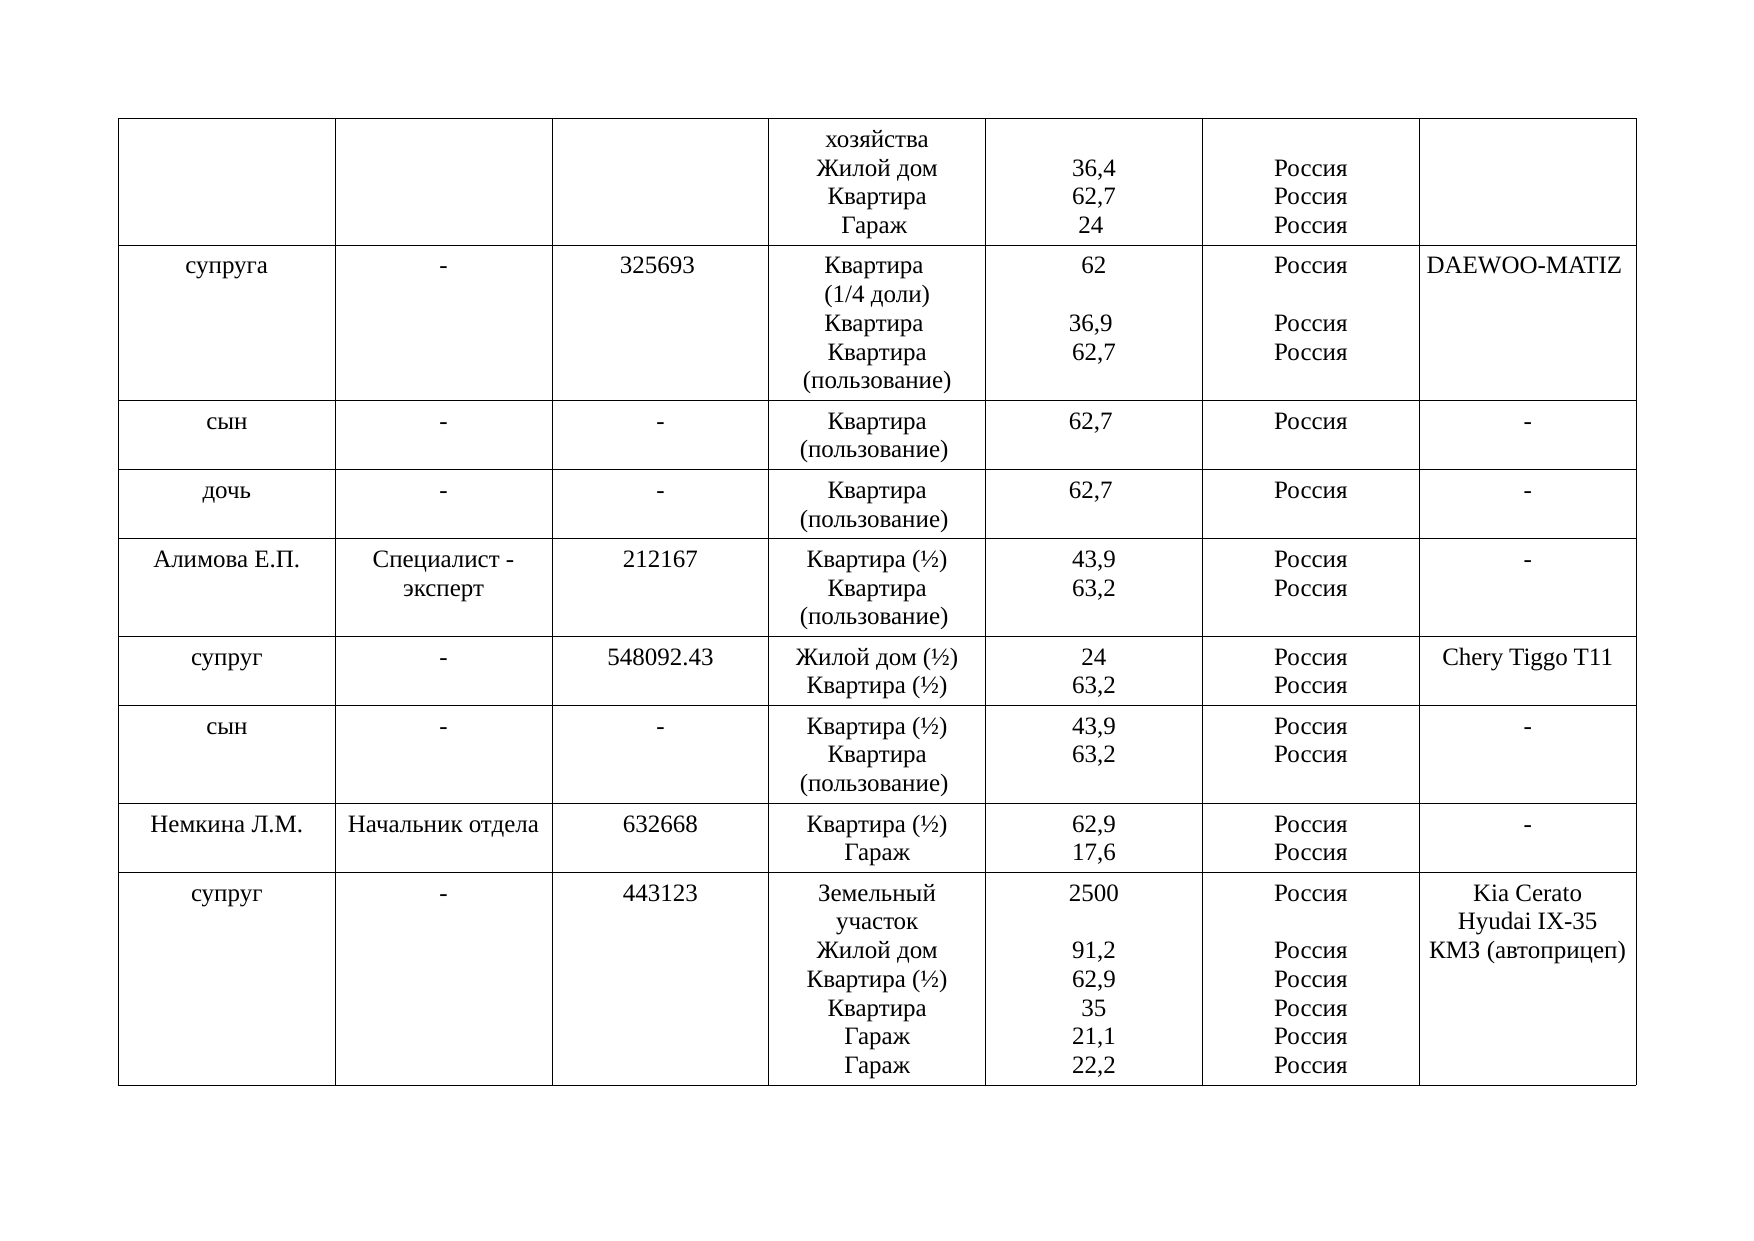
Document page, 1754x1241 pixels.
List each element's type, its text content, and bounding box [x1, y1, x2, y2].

table_cell Россия Россия [1203, 706, 1419, 803]
table_cell - [1420, 470, 1636, 538]
table_cell Россия [1203, 401, 1419, 469]
table_cell 36,4 62,7 24 [986, 119, 1202, 245]
table_cell Специалист - эксперт [336, 539, 552, 636]
table_cell - [336, 470, 552, 538]
table_cell [119, 119, 335, 245]
table_cell 325693 [553, 246, 768, 400]
table_cell - [336, 637, 552, 705]
table_cell Россия Россия [1203, 539, 1419, 636]
table_cell супруг [119, 637, 335, 705]
table_cell 62,7 [986, 401, 1202, 469]
table_cell супруг [119, 873, 335, 1085]
table_cell - [1420, 539, 1636, 636]
table_cell - [336, 706, 552, 803]
table_cell Россия Россия Россия Россия Россия Россия [1203, 873, 1419, 1085]
table_cell Квартира (½) Квартира (пользование) [769, 706, 985, 803]
table_cell 632668 [553, 804, 768, 872]
table_cell Алимова Е.П. [119, 539, 335, 636]
table_cell Kia Cerato Hyudai IX-35 КМЗ (автоприцеп) [1420, 873, 1636, 1085]
table_cell - [553, 401, 768, 469]
table_cell Квартира (пользование) [769, 470, 985, 538]
table_cell Квартира (1/4 доли) Квартира Квартира (пользование) [769, 246, 985, 400]
table_cell - [553, 706, 768, 803]
table_cell дочь [119, 470, 335, 538]
table_cell хозяйства Жилой дом Квартира Гараж [769, 119, 985, 245]
table_cell 43,9 63,2 [986, 706, 1202, 803]
table_cell Квартира (пользование) [769, 401, 985, 469]
table_cell 212167 [553, 539, 768, 636]
table_cell 2500 91,2 62,9 35 21,1 22,2 [986, 873, 1202, 1085]
table_cell Россия [1203, 470, 1419, 538]
table_cell сын [119, 706, 335, 803]
table_cell Квартира (½) Квартира (пользование) [769, 539, 985, 636]
table_cell Россия Россия Россия [1203, 246, 1419, 400]
table_cell супруга [119, 246, 335, 400]
table_cell - [1420, 401, 1636, 469]
table_cell 62,7 [986, 470, 1202, 538]
table_cell 62,9 17,6 [986, 804, 1202, 872]
table_cell [553, 119, 768, 245]
table_cell - [336, 401, 552, 469]
table_cell Россия Россия [1203, 637, 1419, 705]
table_cell Chery Tiggo T11 [1420, 637, 1636, 705]
table_cell 548092,43 [553, 637, 768, 705]
table_cell сын [119, 401, 335, 469]
table_cell Земельный участок Жилой дом Квартира (½) Квартира Гараж Гараж [769, 873, 985, 1085]
table_cell 62 36,9 62,7 [986, 246, 1202, 400]
table_cell Россия Россия [1203, 804, 1419, 872]
table_cell - [553, 470, 768, 538]
table_cell Немкина Л.М. [119, 804, 335, 872]
table_cell 43,9 63,2 [986, 539, 1202, 636]
table_cell [336, 119, 552, 245]
table_cell - [1420, 706, 1636, 803]
table_cell - [336, 873, 552, 1085]
table_cell - [1420, 804, 1636, 872]
table_cell - [336, 246, 552, 400]
table_cell 443123 [553, 873, 768, 1085]
table_cell Начальник отдела [336, 804, 552, 872]
table_cell DAEWOO-MATIZ [1420, 246, 1636, 400]
table_cell Россия Россия Россия [1203, 119, 1419, 245]
table_cell Квартира (½) Гараж [769, 804, 985, 872]
table_cell Жилой дом (½) Квартира (½) [769, 637, 985, 705]
table_cell 24 63,2 [986, 637, 1202, 705]
table_cell [1420, 119, 1636, 245]
